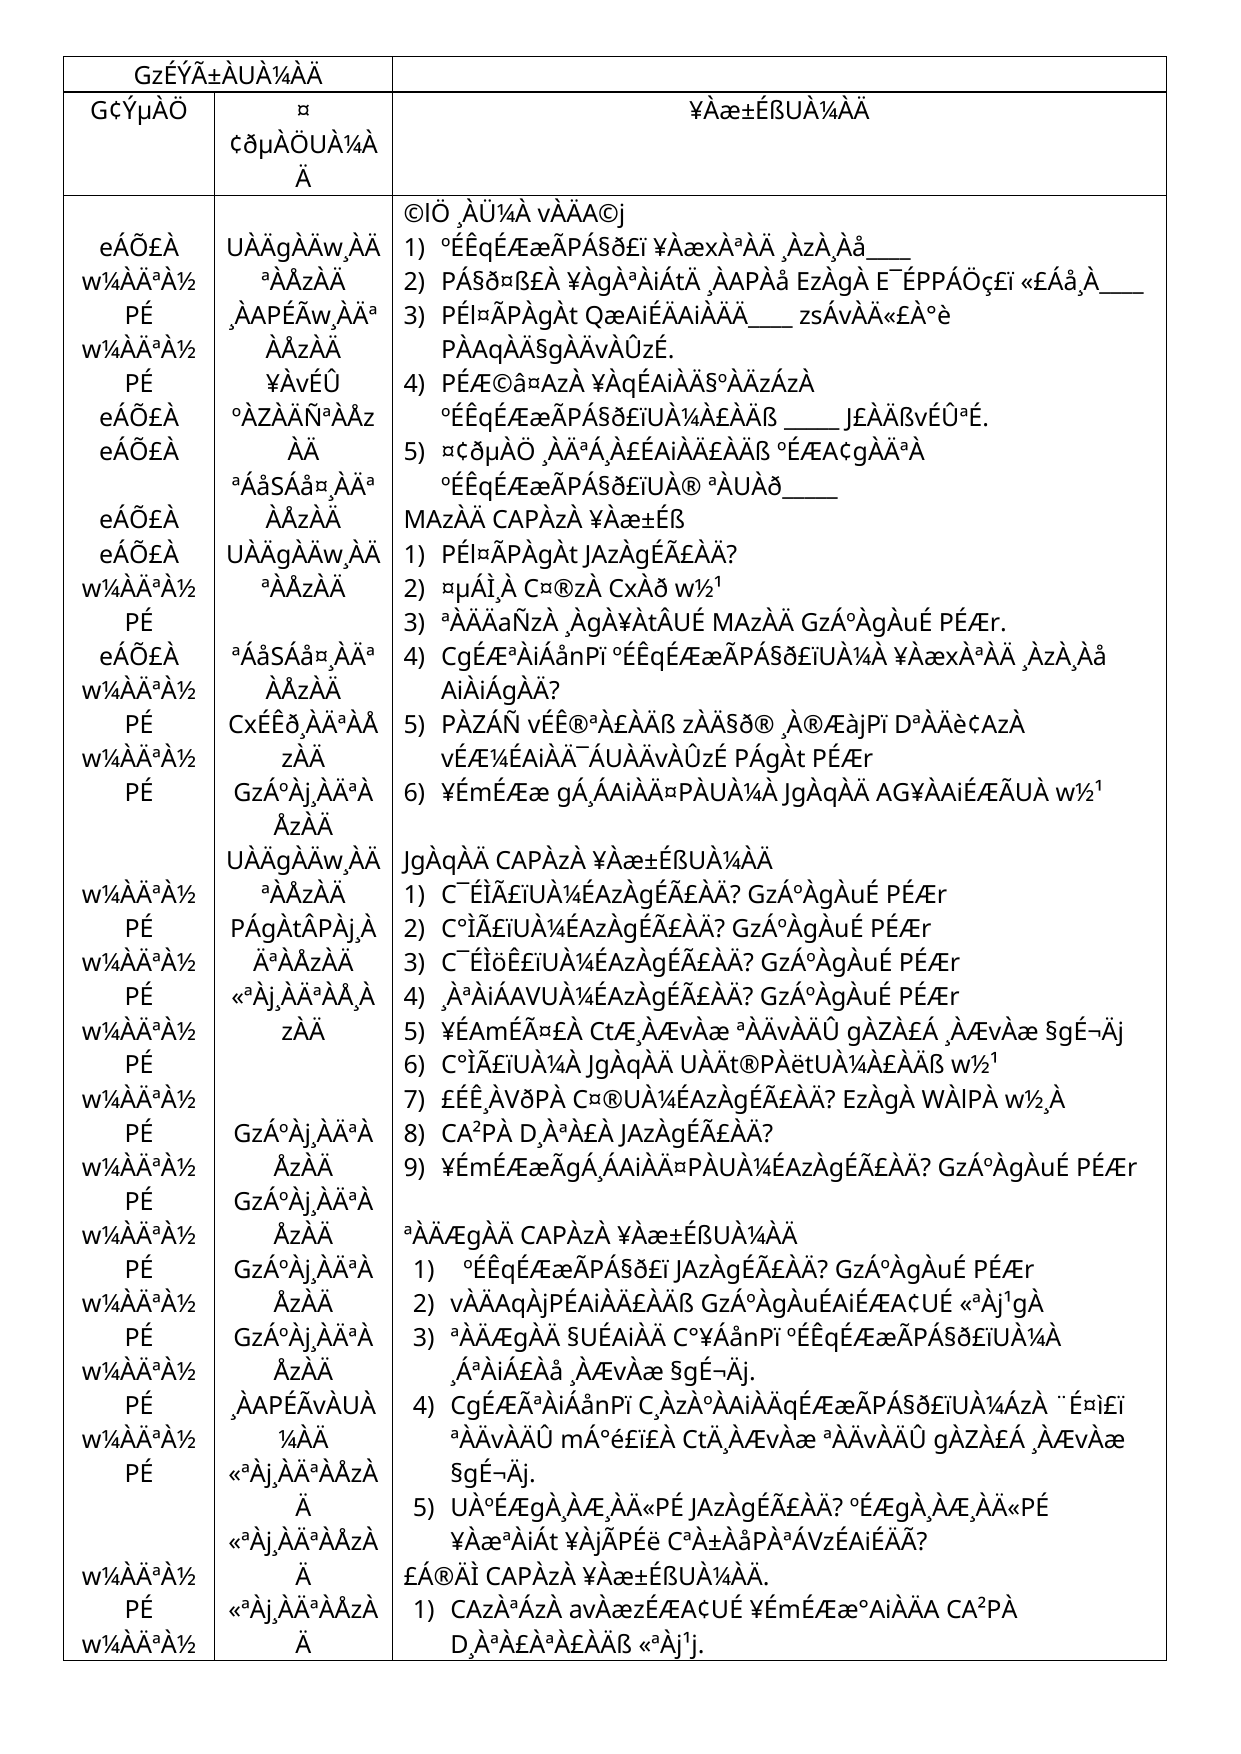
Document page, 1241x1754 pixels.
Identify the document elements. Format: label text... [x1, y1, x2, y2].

table_cell ¥Àæ±ÉßUÀ¼ÀÄ [393, 93, 1166, 194]
table_cell ¤¢ðµÀÖUÀ¼ÀÄ [215, 93, 392, 194]
table_cell ©lÖ ¸ÀÜ¼À vÀÄA©j ºÉÊqÉÆæÃPÁ§ð£ï ¥ÀæxÀªÀÄ ¸ÀzÀ¸Àå____ PÁ§ð¤ß£À ¥ÀgÀªÀiÁtÄ ¸ÀAPÀå EzÀgÀ E¯ÉPPÁÖç£ï «£Áå¸À____ PÉl¤ÃPÀgÀt QæAiÉÄAiÀÄÄ____ zsÁvÀÄ«£À°è PÀAqÀÄ§gÀÄvÀÛzÉ. PÉÆ©â¤AzÀ ¥ÀqÉAiÀÄ§ºÀÄzÁzÀ ºÉÊqÉÆæÃPÁ§ð£ïUÀ¼À£ÀÄß _____ J£ÀÄßvÉÛªÉ. ¤¢ðµÀÖ ¸ÀÄªÁ¸À£ÉAiÀÄ£ÀÄß ºÉÆA¢gÀÄªÀ ºÉÊqÉÆæÃPÁ§ð£ïUÀ® ªÀUÀð_____ MAzÀÄ CAPÀzÀ ¥Àæ±Éß PÉl¤ÃPÀgÀt JAzÀgÉÃ£ÀÄ? ¤µÁÌ¸À C¤®zÀ CxÀð w½¹ ªÀÄÄaÑzÀ ¸ÀgÀ¥ÀtÂUÉ MAzÀÄ GzÁºÀgÀuÉ PÉÆr. CgÉÆªÀiÁånPï ºÉÊqÉÆæÃPÁ§ð£ïUÀ¼À ¥ÀæxÀªÀÄ ¸ÀzÀ¸Àå AiÀiÁgÀÄ? PÀZÁÑ vÉÊ®ªÀ£ÀÄß zÀÄ§ð® ¸À®ÆàjPï DªÀÄè¢AzÀ vÉÆ¼ÉAiÀÄ¯ÁUÀÄvÀÛzÉ PÁgÀt PÉÆr ¥ÉmÉÆæ gÁ¸ÁAiÀÄ¤PÀUÀ¼À JgÀqÀÄ AG¥ÀAiÉÆÃUÀ w½¹ JgÀqÀÄ CAPÀzÀ ¥Àæ±ÉßUÀ¼ÀÄ C¯ÉÌÃ£ïUÀ¼ÉAzÀgÉÃ£ÀÄ? GzÁºÀgÀuÉ PÉÆr C°ÌÃ£ïUÀ¼ÉAzÀgÉÃ£ÀÄ? GzÁºÀgÀuÉ PÉÆr C¯ÉÌöÊ£ïUÀ¼ÉAzÀgÉÃ£ÀÄ? GzÁºÀgÀuÉ PÉÆr ¸ÀªÀiÁAVUÀ¼ÉAzÀgÉÃ£ÀÄ? GzÁºÀgÀuÉ PÉÆr ¥ÉAmÉÃ¤£À CtÆ¸ÀÆvÀæ ªÀÄvÀÄÛ gÀZÀ£Á ¸ÀÆvÀæ §gÉ¬Äj C°ÌÃ£ïUÀ¼À JgÀqÀÄ UÀÄt®PÀëtUÀ¼À£ÀÄß w½¹ £ÉÊ¸ÀVðPÀ C¤®UÀ¼ÉAzÀgÉÃ£ÀÄ? EzÀgÀ WÀlPÀ w½¸À CA²PÀ D¸ÀªÀ£À JAzÀgÉÃ£ÀÄ? ¥ÉmÉÆæÃgÁ¸ÁAiÀÄ¤PÀUÀ¼ÉAzÀgÉÃ£ÀÄ? GzÁºÀgÀuÉ PÉÆr ªÀÄÆgÀÄ CAPÀzÀ ¥Àæ±ÉßUÀ¼ÀÄ ºÉÊqÉÆæÃPÁ§ð£ï JAzÀgÉÃ£ÀÄ? GzÁºÀgÀuÉ PÉÆr vÀÄAqÀjPÉAiÀÄ£ÀÄß GzÁºÀgÀuÉAiÉÆA¢UÉ «ªÀj¹gÀ ªÀÄÆgÀÄ §UÉAiÀÄ C°¥ÁånPï ºÉÊqÉÆæÃPÁ§ð£ïUÀ¼À ¸ÁªÀiÁ£Àå ¸ÀÆvÀæ §gÉ¬Äj. CgÉÆÃªÀiÁånPï C¸ÀzÀºÀAiÀÄqÉÆæÃPÁ§ð£ïUÀ¼ÁzÀ ¨É¤ì£ï ªÀÄvÀÄÛ mÁ°é£ï£À CtÄ¸ÀÆvÀæ ªÀÄvÀÄÛ gÀZÀ£Á ¸ÀÆvÀæ §gÉ¬Äj. UÀºÉÆgÀ¸ÀÆ¸ÀÄ«PÉ JAzÀgÉÃ£ÀÄ? ºÉÆgÀ¸ÀÆ¸ÀÄ«PÉ ¥ÀæªÀiÁt ¥ÀjÃPÉë CªÀ±ÀåPÀªÁVzÉAiÉÄÃ? £Á®ÄÌ CAPÀzÀ ¥Àæ±ÉßUÀ¼ÀÄ. CAzÀªÁzÀ avÀæzÉÆA¢UÉ ¥ÉmÉÆæ°AiÀÄA CA²PÀ D¸ÀªÀ£ÀªÀ£ÀÄß «ªÀj¹j. EAzsÀ£ÀªÁV §¼À¸ÀÄªÀ ºÉÊqÉÆæÃPÁ§ð£ïUÀ¼À£ÀÄß w½¹ CzÀgÀ zÉÆAzÉÆAzÀÄ G¥ÀAiÉÆÃUÀ w½¹. EªÀÅUÀ¼À CtÄ¸ÀÆvÀæ §gÉ¬Äj. C) §ÆåmÉÃ£ï D) ºÉPÉÖöÊ£ï E) ¥ÉÆæ¦Ã£ï qÀ) ¸ÉÊPÉÆèÃ ¥ÉÆæ¥ÉÃ£ï [393, 196, 1166, 1660]
table_header [393, 57, 1166, 91]
table_header GzÉÝÃ±ÀUÀ¼ÀÄ [64, 57, 392, 91]
table_cell G¢ÝµÀÖ [64, 93, 214, 194]
table_cell UÀÄgÀÄw¸ÀÄªÀÅzÀÄ ¸ÀAPÉÃw¸ÀÄªÀÅzÀÄ ¥ÀvÉÛ ºÀZÀÄÑªÀÅzÀÄ ªÁåSÁå¤¸ÀÄªÀÅzÀÄ UÀÄgÀÄw¸ÀÄªÀÅzÀÄ ªÁåSÁå¤¸ÀÄªÀÅzÀÄ CxÉÊð¸ÀÄªÀÅzÀÄ GzÁºÀj¸ÀÄªÀÅzÀÄ UÀÄgÀÄw¸ÀÄªÀÅzÀÄ PÁgÀtÂPÀj¸ÀÄªÀÅzÀÄ «ªÀj¸ÀÄªÀÅ¸ÀzÀÄ GzÁºÀj¸ÀÄªÀÅzÀÄ GzÁºÀj¸ÀÄªÀÅzÀÄ GzÁºÀj¸ÀÄªÀÅzÀÄ GzÁºÀj¸ÀÄªÀÅzÀÄ ¸ÀAPÉÃvÀUÀ¼ÀÄ «ªÀj¸ÀÄªÀÅzÀÄ «ªÀj¸ÀÄªÀÅzÀÄ «ªÀj¸ÀÄªÀÅzÀÄ [215, 196, 392, 1660]
table_cell eÁÕ£À w¼ÀÄªÀ½PÉ w¼ÀÄªÀ½PÉ eÁÕ£À eÁÕ£À eÁÕ£À eÁÕ£À w¼ÀÄªÀ½PÉ eÁÕ£À w¼ÀÄªÀ½PÉ w¼ÀÄªÀ½PÉ w¼ÀÄªÀ½PÉ w¼ÀÄªÀ½PÉ w¼ÀÄªÀ½PÉ w¼ÀÄªÀ½PÉ w¼ÀÄªÀ½PÉ w¼ÀÄªÀ½PÉ w¼ÀÄªÀ½PÉ w¼ÀÄªÀ½PÉ w¼ÀÄªÀ½PÉ w¼ÀÄªÀ½PÉ w¼ÀÄªÀ½ [64, 196, 214, 1660]
